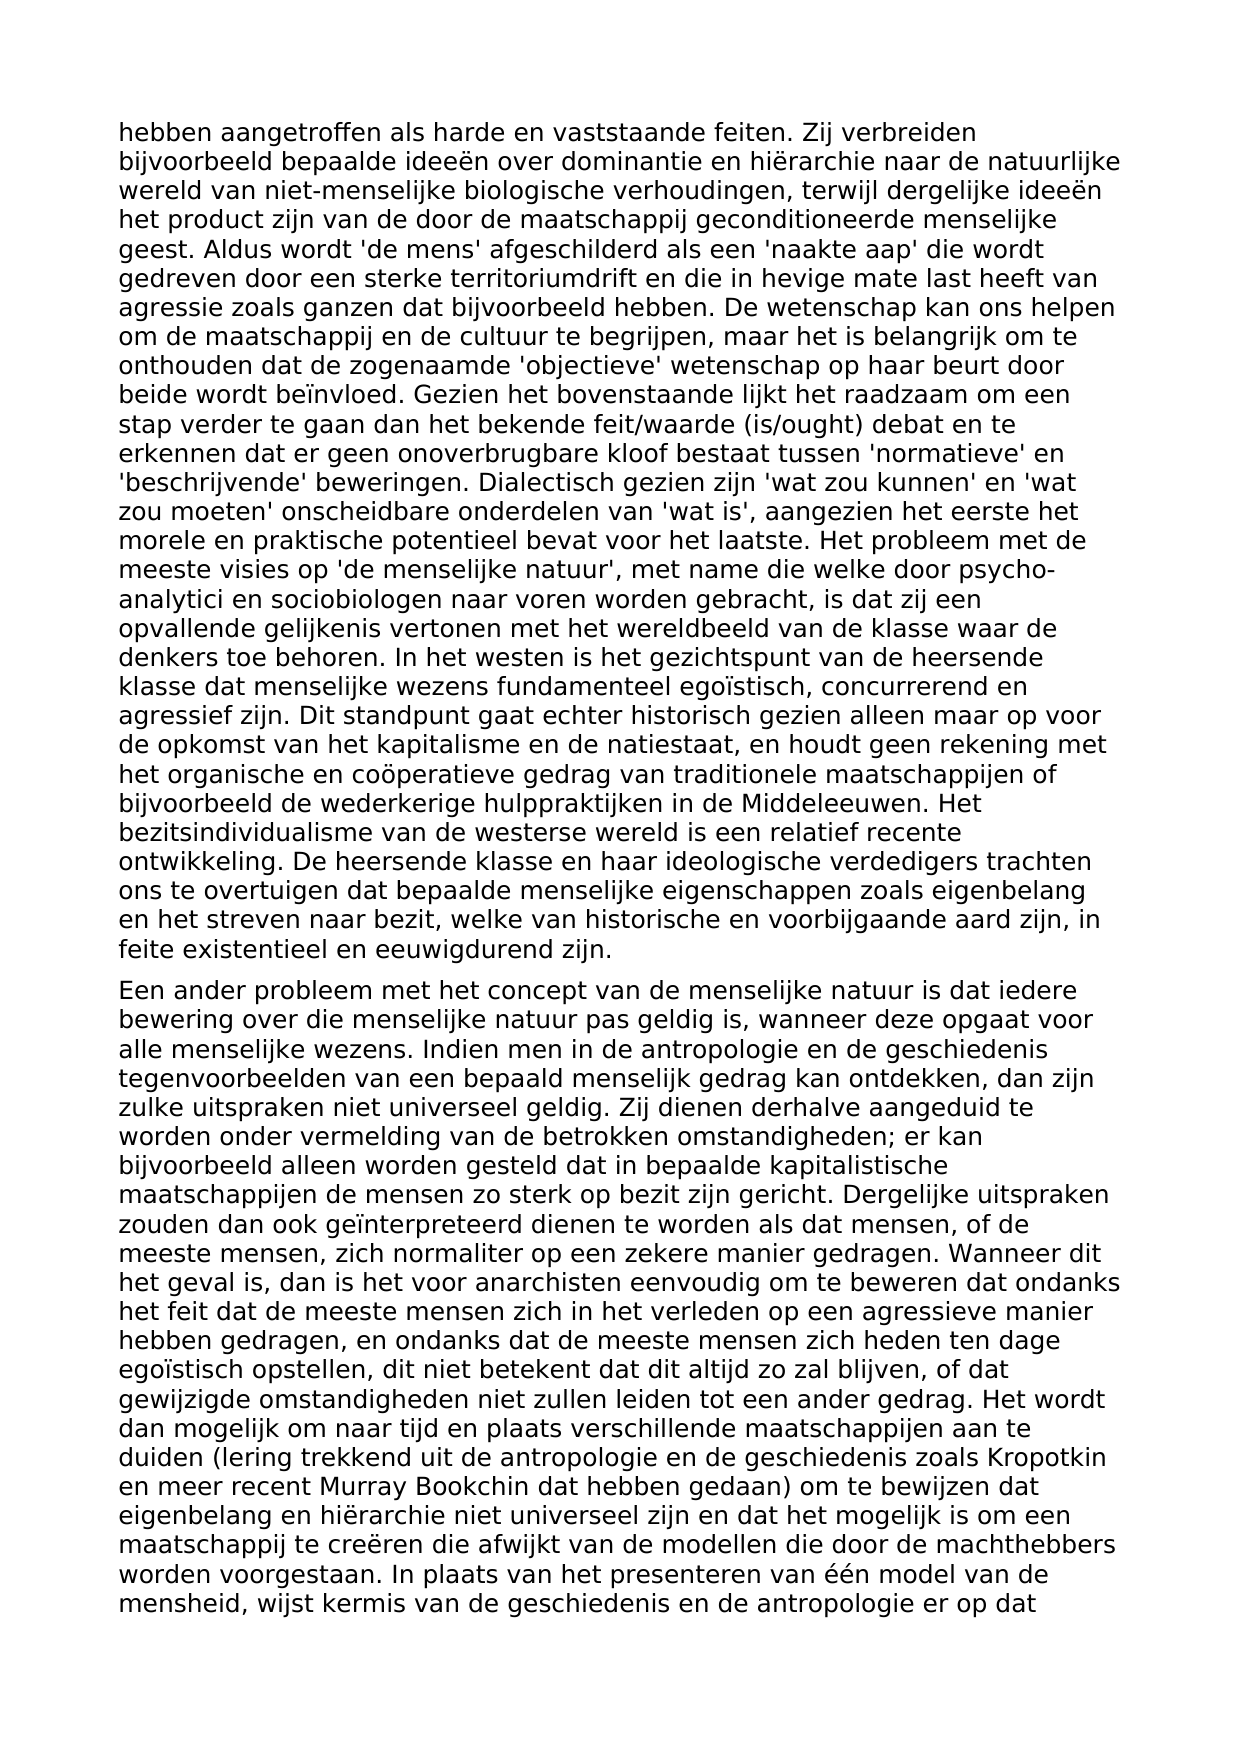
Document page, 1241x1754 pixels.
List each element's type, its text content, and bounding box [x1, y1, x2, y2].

text hebben aangetroffen als harde en vaststaande feiten. Zij verbreiden bijvoorbeeld bepaalde ideeën over dominantie en hiërarchie naar de natuurlijke wereld van niet-menselijke biologische verhoudingen, terwijl dergelijke ideeën het product zijn van de door de maatschappij geconditioneerde menselijke geest. Aldus wordt 'de mens' afgeschilderd als een 'naakte aap' die wordt gedreven door een sterke territoriumdrift en die in hevige mate last heeft van agressie zoals ganzen dat bijvoorbeeld hebben. De wetenschap kan ons helpen om de maatschappij en de cultuur te begrijpen, maar het is belangrijk om te onthouden dat de zogenaamde 'objectieve' wetenschap op haar beurt door beide wordt beïnvloed. Gezien het bovenstaande lijkt het raadzaam om een stap verder te gaan dan het bekende feit/waarde (is/ought) debat en te erkennen dat er geen onoverbrugbare kloof bestaat tussen 'normatieve' en 'beschrijvende' beweringen. Dialectisch gezien zijn 'wat zou kunnen' en 'wat zou moeten' onscheidbare onderdelen van 'wat is', aangezien het eerste het morele en praktische potentieel bevat voor het laatste. Het probleem met de meeste visies op 'de menselijke natuur', met name die welke door psycho-analytici en sociobiologen naar voren worden gebracht, is dat zij een opvallende gelijkenis vertonen met het wereldbeeld van de klasse waar de denkers toe behoren. In het westen is het gezichtspunt van de heersende klasse dat menselijke wezens fundamenteel egoïstisch, concurrerend en agressief zijn. Dit standpunt gaat echter historisch gezien alleen maar op voor de opkomst van het kapitalisme en de natiestaat, en houdt geen rekening met het organische en coöperatieve gedrag van traditionele maatschappijen of bijvoorbeeld de wederkerige hulppraktijken in de Middeleeuwen. Het bezitsindividualisme van de westerse wereld is een relatief recente ontwikkeling. De heersende klasse en haar ideologische verdedigers trachten ons te overtuigen dat bepaalde menselijke eigenschappen zoals eigenbelang en het streven naar bezit, welke van historische en voorbijgaande aard zijn, in feite existentieel en eeuwigdurend zijn. [118, 118, 1122, 964]
text Een ander probleem met het concept van de menselijke natuur is dat iedere bewering over die menselijke natuur pas geldig is, wanneer deze opgaat voor alle menselijke wezens. Indien men in de antropologie en de geschiedenis tegenvoorbeelden van een bepaald menselijk gedrag kan ontdekken, dan zijn zulke uitspraken niet universeel geldig. Zij dienen derhalve aangeduid te worden onder vermelding van de betrokken omstandigheden; er kan bijvoorbeeld alleen worden gesteld dat in bepaalde kapitalistische maatschappijen de mensen zo sterk op bezit zijn gericht. Dergelijke uitspraken zouden dan ook geïnterpreteerd dienen te worden als dat mensen, of de meeste mensen, zich normaliter op een zekere manier gedragen. Wanneer dit het geval is, dan is het voor anarchisten eenvoudig om te beweren dat ondanks het feit dat de meeste mensen zich in het verleden op een agressieve manier hebben gedragen, en ondanks dat de meeste mensen zich heden ten dage egoïstisch opstellen, dit niet betekent dat dit altijd zo zal blijven, of dat gewijzigde omstandigheden niet zullen leiden tot een ander gedrag. Het wordt dan mogelijk om naar tijd en plaats verschillende maatschappijen aan te duiden (lering trekkend uit de antropologie en de geschiedenis zoals Kropotkin en meer recent Murray Bookchin dat hebben gedaan) om te bewijzen dat eigenbelang en hiërarchie niet universeel zijn en dat het mogelijk is om een maatschappij te creëren die afwijkt van de modellen die door de machthebbers worden voorgestaan. In plaats van het presenteren van één model van de mensheid, wijst kermis van de geschiedenis en de antropologie er op dat [118, 976, 1122, 1618]
